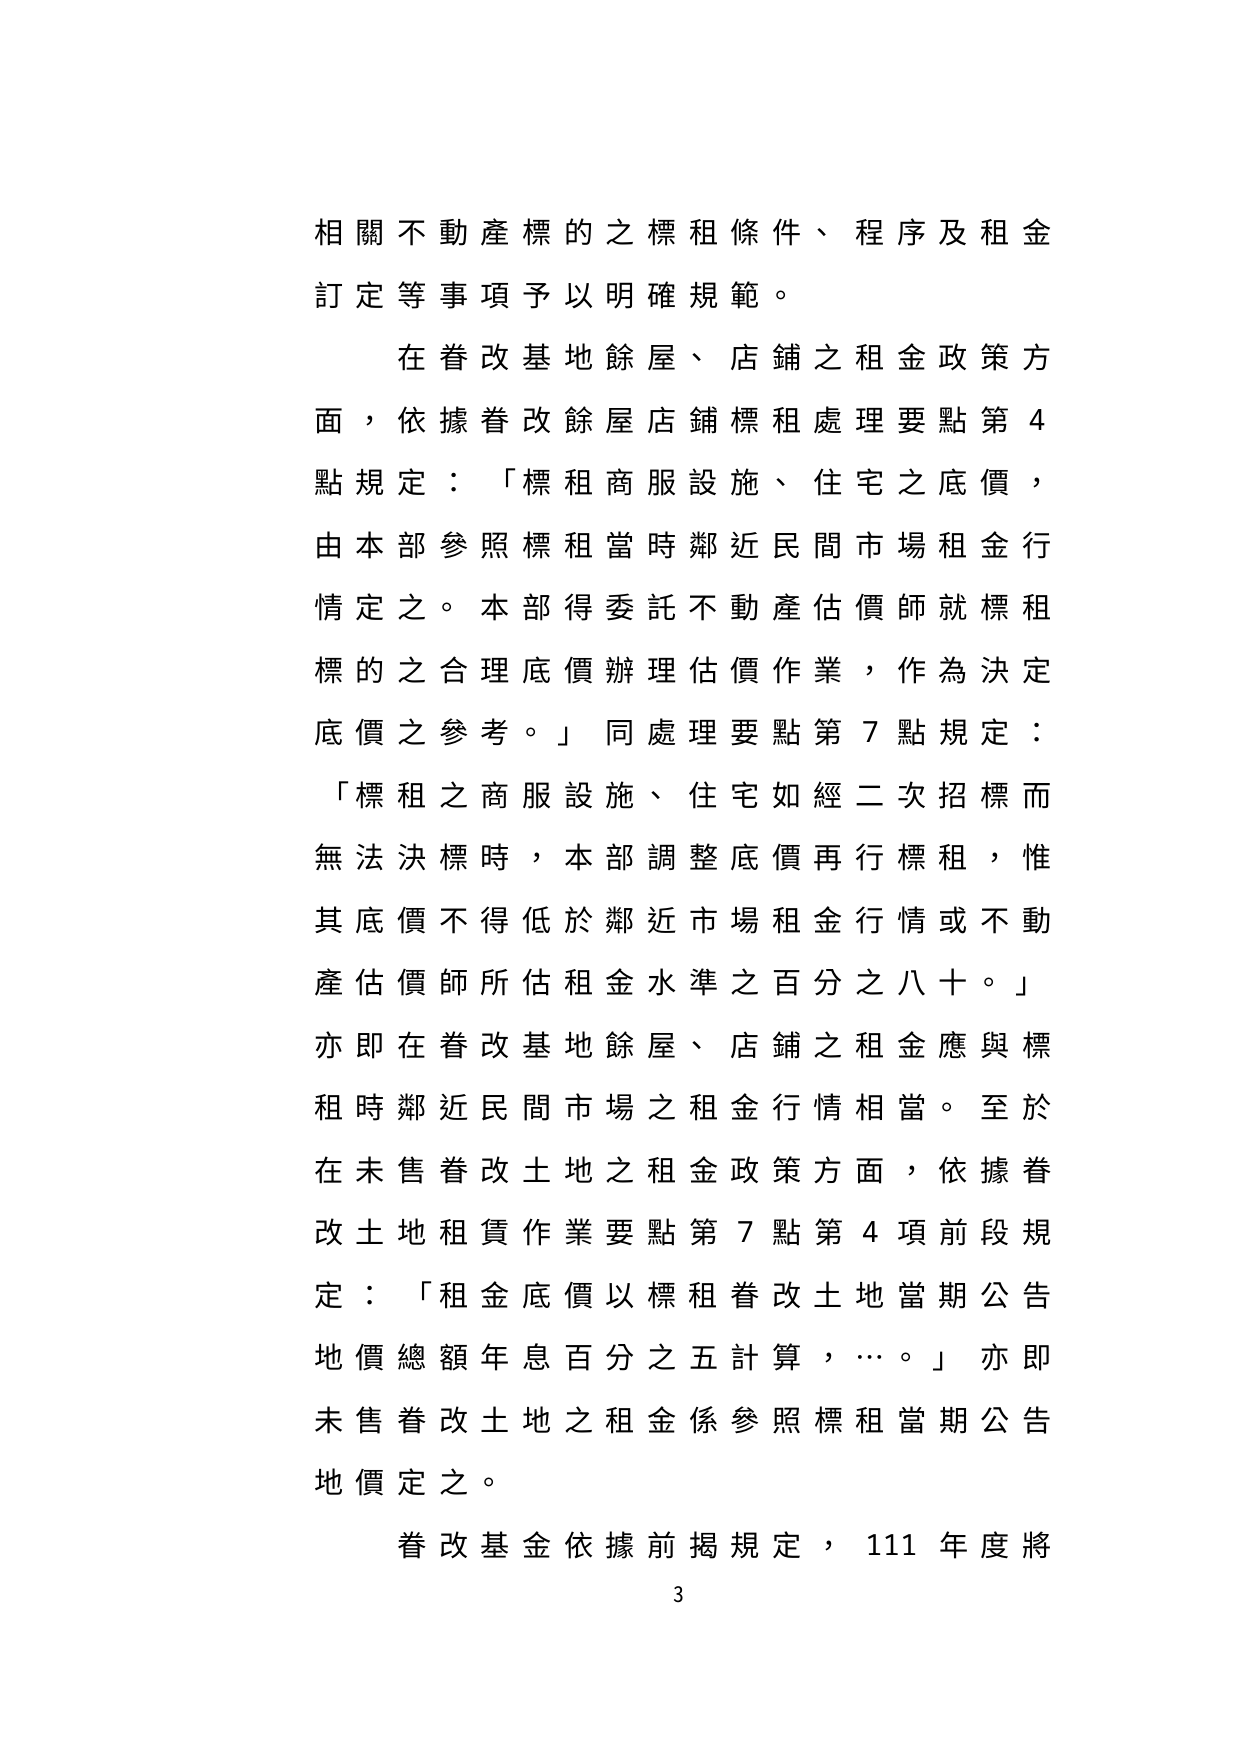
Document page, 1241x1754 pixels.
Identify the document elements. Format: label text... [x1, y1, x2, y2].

text 相關不動產標的之標租條件、程序及租金訂定等事項予以明確規範。 [242, 189, 1058, 314]
text 在眷改基地餘屋、店鋪之租金政策方面，依據眷改餘屋店鋪標租處理要點第4點規定：「標租商服設施、住宅之底價，由本部參照標租當時鄰近民間市場租金行情定之。本部得委託不動產估價師就標租標的之合理底價辦理估價作業，作為決定底價之參考。」同處理要點第7點規定：「標租之商服設施、住宅如經二次招標而無法決標時，本部調整底價再行標租，惟其底價不得低於鄰近市場租金行情或不動產估價師所估租金水準之百分之八十。」亦即在眷改基地餘屋、店鋪之租金應與標租時鄰近民間市場之租金行情相當。至於在未售眷改土地之租金政策方面，依據眷改土地租賃作業要點第7點第4項前段規定：「租金底價以標租眷改土地當期公告地價總額年息百分之五計算，…。」亦即未售眷改土地之租金係參照標租當期公告地價定之。 [242, 314, 1058, 1502]
text 眷改基金依據前揭規定，111年度將 [242, 1502, 1058, 1564]
